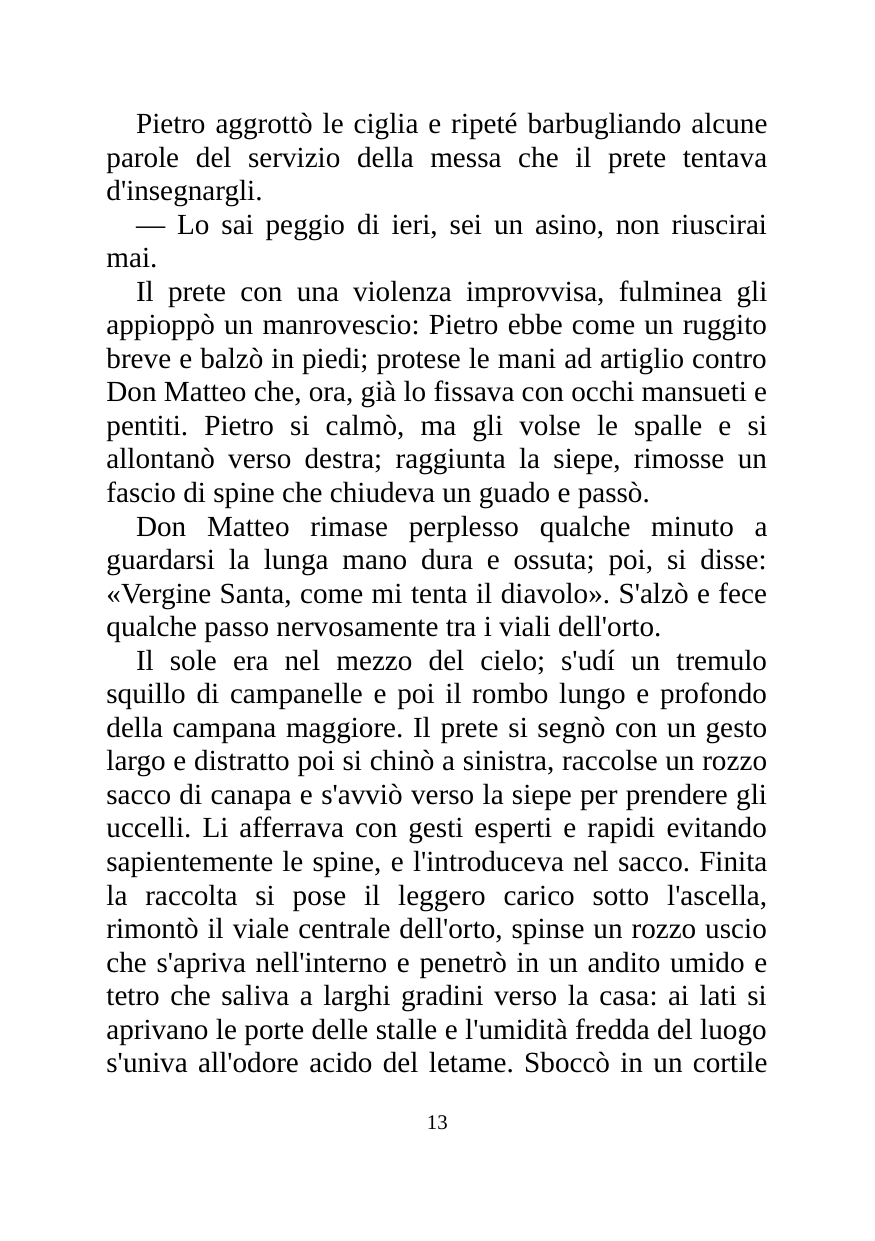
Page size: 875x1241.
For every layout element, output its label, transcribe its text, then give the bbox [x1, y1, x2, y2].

text Il sole era nel mezzo del cielo; s'udí un tremulo squillo di campanelle e poi il rombo lungo e profondo della campana maggiore. Il prete si segnò con un gesto largo e distratto poi si chinò a sinistra, raccolse un rozzo sacco di canapa e s'avviò verso la siepe per prendere gli uccelli. Li afferrava con gesti esperti e rapidi evitando sapientemente le spine, e l'introduceva nel sacco. Finita la raccolta si pose il leggero carico sotto l'ascella, rimontò il viale centrale dell'orto, spinse un rozzo uscio che s'apriva nell'interno e penetrò in un andito umido e tetro che saliva a larghi gradini verso la casa: ai lati si aprivano le porte delle stalle e l'umidità fredda del luogo s'univa all'odore acido del letame. Sboccò in un cortile [106, 643, 768, 1079]
text Il prete con una violenza improvvisa, fulminea gli appioppò un manrovescio: Pietro ebbe come un ruggito breve e balzò in piedi; protese le mani ad artiglio contro Don Matteo che, ora, già lo fissava con occhi mansueti e pentiti. Pietro si calmò, ma gli volse le spalle e si allontanò verso destra; raggiunta la siepe, rimosse un fascio di spine che chiudeva un guado e passò. [106, 274, 768, 509]
text Pietro aggrottò le ciglia e ripeté barbugliando alcune parole del servizio della messa che il prete tentava d'insegnargli. [106, 106, 768, 207]
text — Lo sai peggio di ieri, sei un asino, non riuscirai mai. [106, 207, 768, 274]
text Don Matteo rimase perplesso qualche minuto a guardarsi la lunga mano dura e ossuta; poi, si disse: «Vergine Santa, come mi tenta il diavolo». S'alzò e fece qualche passo nervosamente tra i viali dell'orto. [106, 509, 768, 643]
